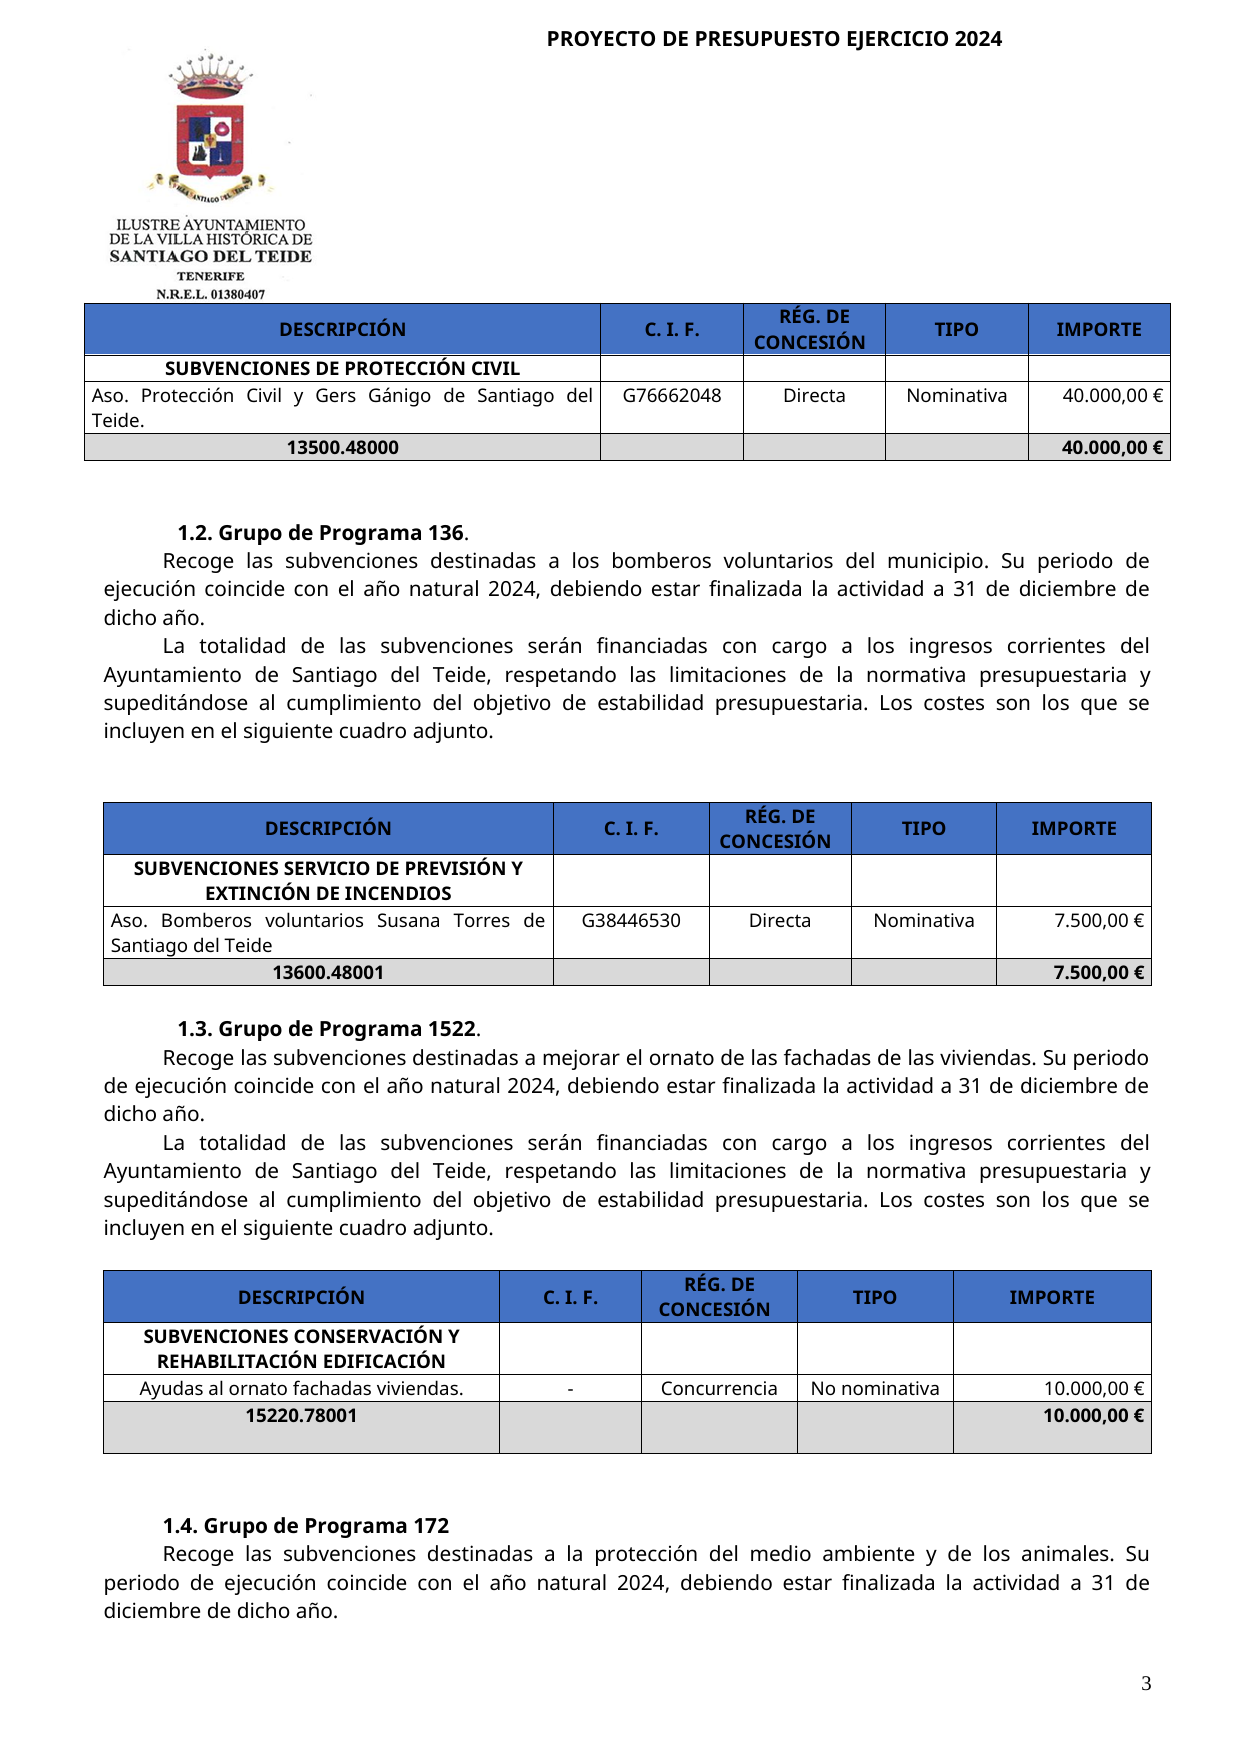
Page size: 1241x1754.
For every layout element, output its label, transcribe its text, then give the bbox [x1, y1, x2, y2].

table_cell [554, 959, 709, 985]
table_cell [1029, 356, 1170, 381]
table_cell 13500.48000 [85, 434, 600, 460]
table_cell Aso. Bomberos voluntarios Susana Torres de Santiago del Teide [104, 907, 553, 958]
table_cell [954, 1323, 1151, 1374]
text Recoge las subvenciones destinadas a mejorar el ornato de las fachadas de las viviendas. Su periodo de ejecución coincide con el año natural 2024, debiendo estar finalizada la actividad a 31 de diciembre de dicho año. [103, 1043, 1152, 1128]
table_cell Directa [710, 907, 851, 958]
table_cell 15220.78001 [104, 1402, 499, 1453]
table_cell [744, 356, 885, 381]
table_header C. I. F. [601, 304, 743, 354]
text 1.2. Grupo de Programa 136. [103, 518, 1152, 546]
table_cell [601, 356, 743, 381]
table_cell [798, 1402, 953, 1453]
table_cell [997, 855, 1151, 906]
table_cell - [500, 1375, 641, 1401]
text Recoge las subvenciones destinadas a los bomberos voluntarios del municipio. Su periodo de ejecución coincide con el año natural 2024, debiendo estar finalizada la actividad a 31 de diciembre de dicho año. [103, 546, 1152, 631]
table_cell [554, 855, 709, 906]
table_header C. I. F. [554, 803, 709, 854]
table_cell SUBVENCIONES SERVICIO DE PREVISIÓN Y EXTINCIÓN DE INCENDIOS [104, 855, 553, 906]
text La totalidad de las subvenciones serán financiadas con cargo a los ingresos corrientes del Ayuntamiento de Santiago del Teide, respetando las limitaciones de la normativa presupuestaria y supeditándose al cumplimiento del objetivo de estabilidad presupuestaria. Los costes son los que se incluyen en el siguiente cuadro adjunto. [103, 631, 1152, 745]
table_header IMPORTE [954, 1271, 1151, 1322]
table_cell Ayudas al ornato fachadas viviendas. [104, 1375, 499, 1401]
text 1.4. Grupo de Programa 172 [103, 1511, 1152, 1539]
table_header DESCRIPCIÓN [85, 304, 600, 354]
table_cell [500, 1402, 641, 1453]
table_cell [798, 1323, 953, 1374]
table_header DESCRIPCIÓN [104, 803, 553, 854]
table_cell [852, 959, 996, 985]
text Recoge las subvenciones destinadas a la protección del medio ambiente y de los animales. Su periodo de ejecución coincide con el año natural 2024, debiendo estar finalizada la actividad a 31 de diciembre de dicho año. [103, 1539, 1152, 1625]
table_cell Directa [744, 382, 885, 433]
table_cell 40.000,00 € [1029, 434, 1170, 460]
table_cell [710, 855, 851, 906]
table_cell SUBVENCIONES DE PROTECCIÓN CIVIL [85, 356, 600, 381]
table_cell Nominativa [852, 907, 996, 958]
table_header tipo [798, 1271, 953, 1322]
table_cell 10.000,00 € [954, 1375, 1151, 1401]
table_cell G76662048 [601, 382, 743, 433]
table_cell [886, 356, 1028, 381]
table_header tipo [886, 304, 1028, 354]
table_cell Nominativa [886, 382, 1028, 433]
table_cell [710, 959, 851, 985]
table_cell [642, 1323, 797, 1374]
table_header RÉG. DE concesión [710, 803, 851, 854]
table_cell [852, 855, 996, 906]
table_cell G38446530 [554, 907, 709, 958]
table_header IMPORTE [1029, 304, 1170, 354]
table_cell 7.500,00 € [997, 907, 1151, 958]
table_cell 7.500,00 € [997, 959, 1151, 985]
table_header RÉG. DE concesión [642, 1271, 797, 1322]
text 1.3. Grupo de Programa 1522. [103, 1014, 1152, 1043]
table_cell Aso. Protección Civil y Gers Gánigo de Santiago del Teide. [85, 382, 600, 433]
table_header RÉG. DE concesión [744, 304, 885, 354]
table_cell Concurrencia [642, 1375, 797, 1401]
table_cell [744, 434, 885, 460]
table_header DESCRIPCIÓN [104, 1271, 499, 1322]
table_header IMPORTE [997, 803, 1151, 854]
table_cell 13600.48001 [104, 959, 553, 985]
text La totalidad de las subvenciones serán financiadas con cargo a los ingresos corrientes del Ayuntamiento de Santiago del Teide, respetando las limitaciones de la normativa presupuestaria y supeditándose al cumplimiento del objetivo de estabilidad presupuestaria. Los costes son los que se incluyen en el siguiente cuadro adjunto. [103, 1128, 1152, 1242]
table_cell 40.000,00 € [1029, 382, 1170, 433]
table_cell SUBVENCIONES CONSERVACIÓN Y REHABILITACIÓN EDIFICACIÓN [104, 1323, 499, 1374]
table_cell [601, 434, 743, 460]
table_header tipo [852, 803, 996, 854]
table_cell [642, 1402, 797, 1453]
table_header C. I. F. [500, 1271, 641, 1322]
table_cell 10.000,00 € [954, 1402, 1151, 1453]
table_cell [886, 434, 1028, 460]
table_cell No nominativa [798, 1375, 953, 1401]
table_cell [500, 1323, 641, 1374]
